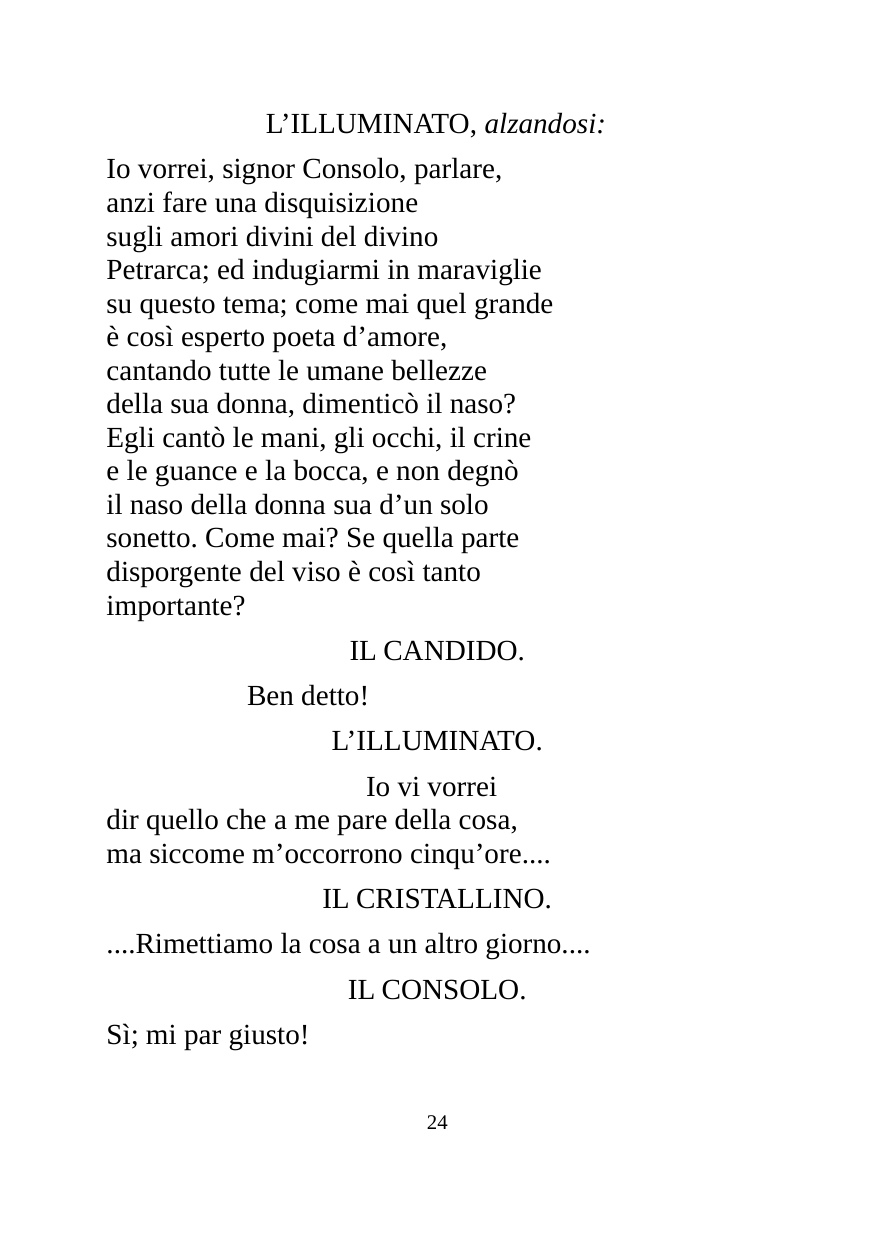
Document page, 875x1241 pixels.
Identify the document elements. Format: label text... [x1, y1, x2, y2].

text IL CANDIDO. [106, 633, 768, 666]
text Io vorrei, signor Consolo, parlare, anzi fare una disquisizione sugli amori divini del divino Petrarca; ed indugiarmi in maraviglie su questo tema; come mai quel grande è così esperto poeta d’amore, cantando tutte le umane bellezze della sua donna, dimenticò il naso? Egli cantò le mani, gli occhi, il crine e le guance e la bocca, e non degnò il naso della donna sua d’un solo sonetto. Come mai? Se quella parte disporgente del viso è così tanto importante? [106, 152, 768, 621]
text L’ILLUMINATO. [106, 723, 768, 757]
text L’ILLUMINATO, alzandosi: [106, 106, 768, 140]
text Ben detto! [106, 678, 768, 712]
text IL CRISTALLINO. [106, 881, 768, 915]
text Io vi vorrei dir quello che a me pare della cosa, ma siccome m’occorrono cinqu’ore.... [106, 769, 768, 869]
text IL CONSOLO. [106, 972, 768, 1005]
text Sì; mi par giusto! [106, 1017, 768, 1051]
text ....Rimettiamo la cosa a un altro giorno.... [106, 927, 768, 960]
